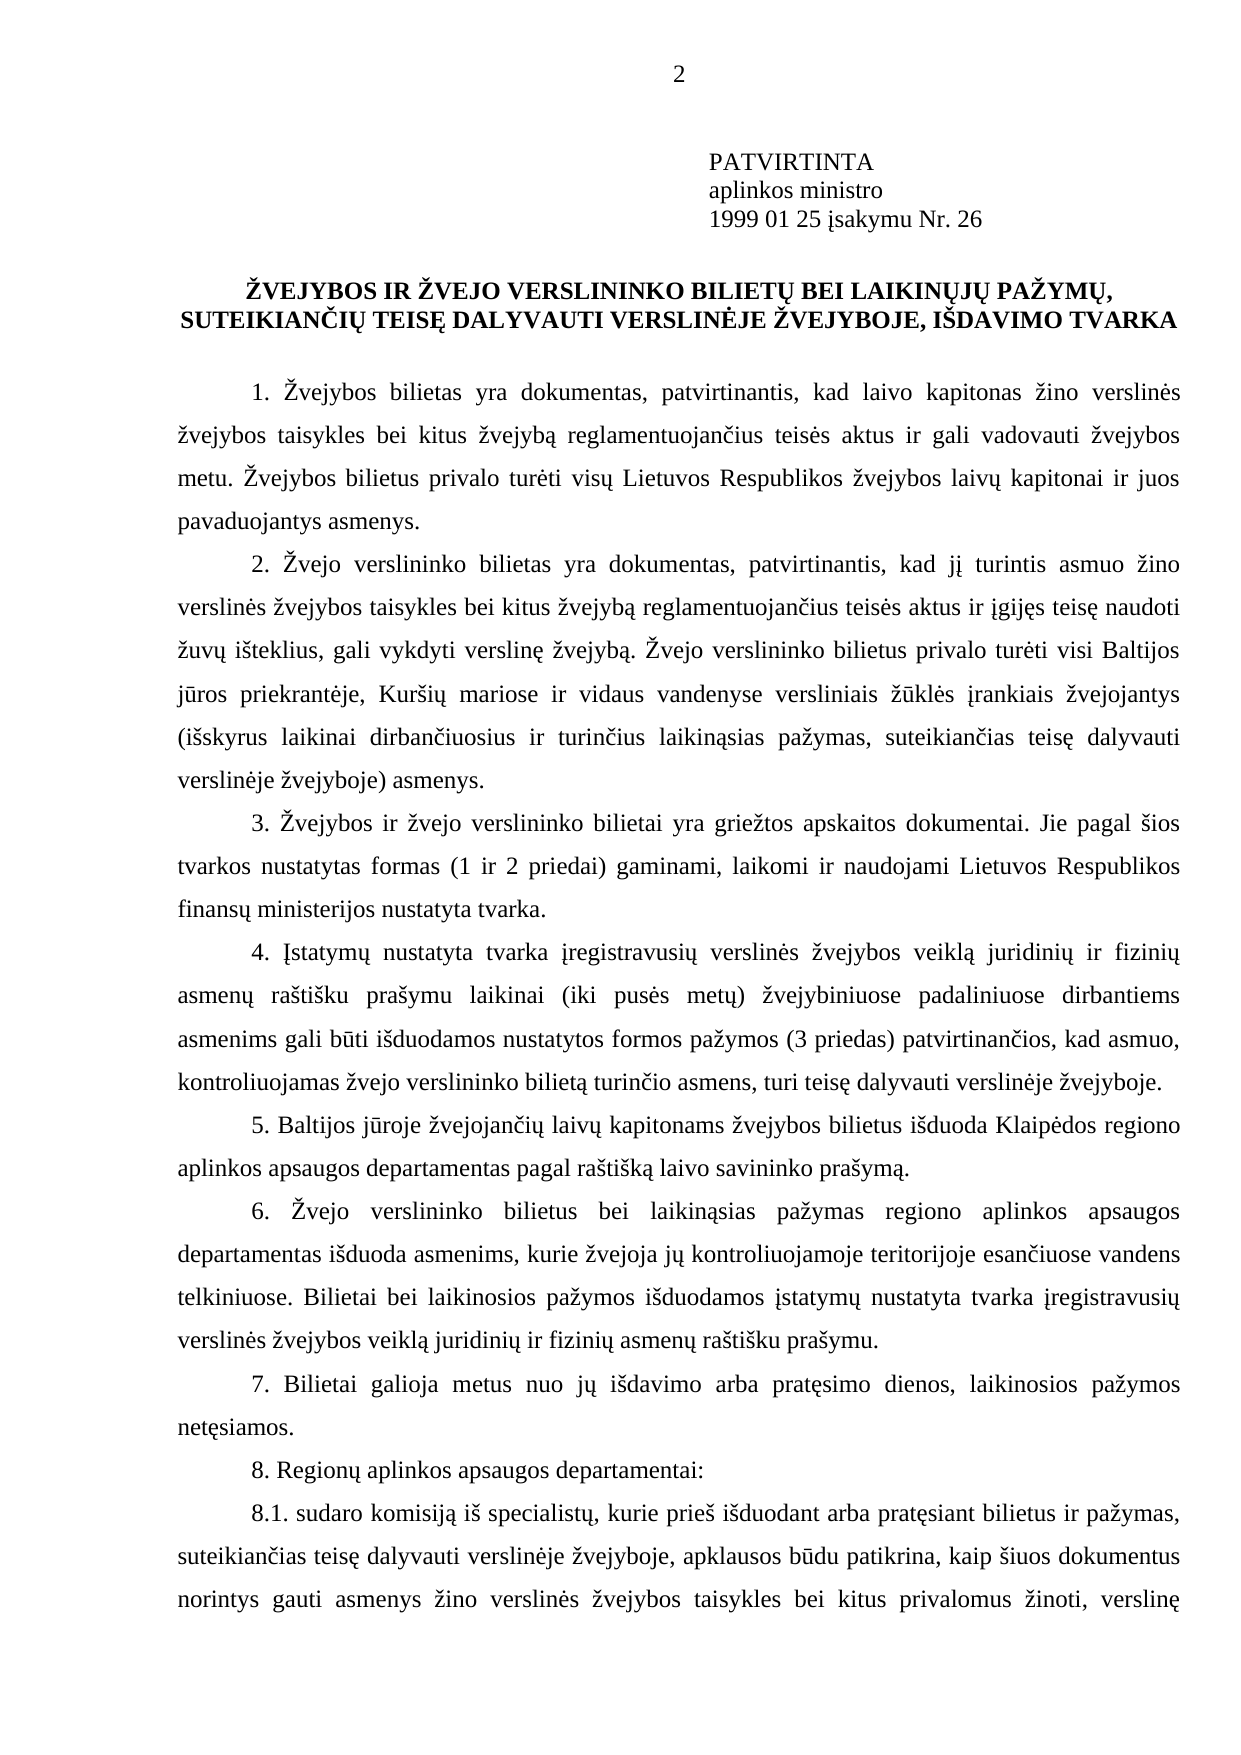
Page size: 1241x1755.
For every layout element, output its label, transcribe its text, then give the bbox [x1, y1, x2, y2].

text 7. Bilietai galioja metus nuo jų išdavimo arba pratęsimo dienos, laikinosios pažymos netęsiamos. [177, 1369, 1181, 1441]
text 3. Žvejybos ir žvejo verslininko bilietai yra griežtos apskaitos dokumentai. Jie pagal šios tvarkos nustatytas formas (1 ir 2 priedai) gaminami, laikomi ir naudojami Lietuvos Respublikos finansų ministerijos nustatyta tvarka. [177, 808, 1181, 923]
text 5. Baltijos jūroje žvejojančių laivų kapitonams žvejybos bilietus išduoda Klaipėdos regiono aplinkos apsaugos departamentas pagal raštišką laivo savininko prašymą. [177, 1110, 1181, 1182]
text 1999 01 25 įsakymu Nr. 26 [177, 204, 1181, 233]
text 2. Žvejo verslininko bilietas yra dokumentas, patvirtinantis, kad jį turintis asmuo žino verslinės žvejybos taisykles bei kitus žvejybą reglamentuojančius teisės aktus ir įgijęs teisę naudoti žuvų išteklius, gali vykdyti verslinę žvejybą. Žvejo verslininko bilietus privalo turėti visi Baltijos jūros priekrantėje, Kuršių mariose ir vidaus vandenyse versliniais žūklės įrankiais žvejojantys (išskyrus laikinai dirbančiuosius ir turinčius laikinąsias pažymas, suteikiančias teisę dalyvauti verslinėje žvejyboje) asmenys. [177, 549, 1181, 794]
text aplinkos ministro [177, 176, 1181, 204]
text 1. Žvejybos bilietas yra dokumentas, patvirtinantis, kad laivo kapitonas žino verslinės žvejybos taisykles bei kitus žvejybą reglamentuojančius teisės aktus ir gali vadovauti žvejybos metu. Žvejybos bilietus privalo turėti visų Lietuvos Respublikos žvejybos laivų kapitonai ir juos pavaduojantys asmenys. [177, 377, 1181, 535]
text PATVIRTINTA [177, 147, 1181, 176]
text 4. Įstatymų nustatyta tvarka įregistravusių verslinės žvejybos veiklą juridinių ir fizinių asmenų raštišku prašymu laikinai (iki pusės metų) žvejybiniuose padaliniuose dirbantiems asmenims gali būti išduodamos nustatytos formos pažymos (3 priedas) patvirtinančios, kad asmuo, kontroliuojamas žvejo verslininko bilietą turinčio asmens, turi teisę dalyvauti verslinėje žvejyboje. [177, 937, 1181, 1096]
text 6. Žvejo verslininko bilietus bei laikinąsias pažymas regiono aplinkos apsaugos departamentas išduoda asmenims, kurie žvejoja jų kontroliuojamoje teritorijoje esančiuose vandens telkiniuose. Bilietai bei laikinosios pažymos išduodamos įstatymų nustatyta tvarka įregistravusių verslinės žvejybos veiklą juridinių ir fizinių asmenų raštišku prašymu. [177, 1196, 1181, 1354]
text ŽVEJYBOS IR ŽVEJO VERSLININKO BILIETŲ BEI LAIKINŲJŲ PAŽYMŲ, SUTEIKIANČIŲ TEISĘ DALYVAUTI VERSLINĖJE ŽVEJYBOJE, IŠDAVIMO TVARKA [177, 276, 1181, 334]
text 8. Regionų aplinkos apsaugos departamentai: [177, 1455, 1181, 1484]
text 8.1. sudaro komisiją iš specialistų, kurie prieš išduodant arba pratęsiant bilietus ir pažymas, suteikiančias teisę dalyvauti verslinėje žvejyboje, apklausos būdu patikrina, kaip šiuos dokumentus norintys gauti asmenys žino verslinės žvejybos taisykles bei kitus privalomus žinoti, verslinę [177, 1498, 1181, 1613]
